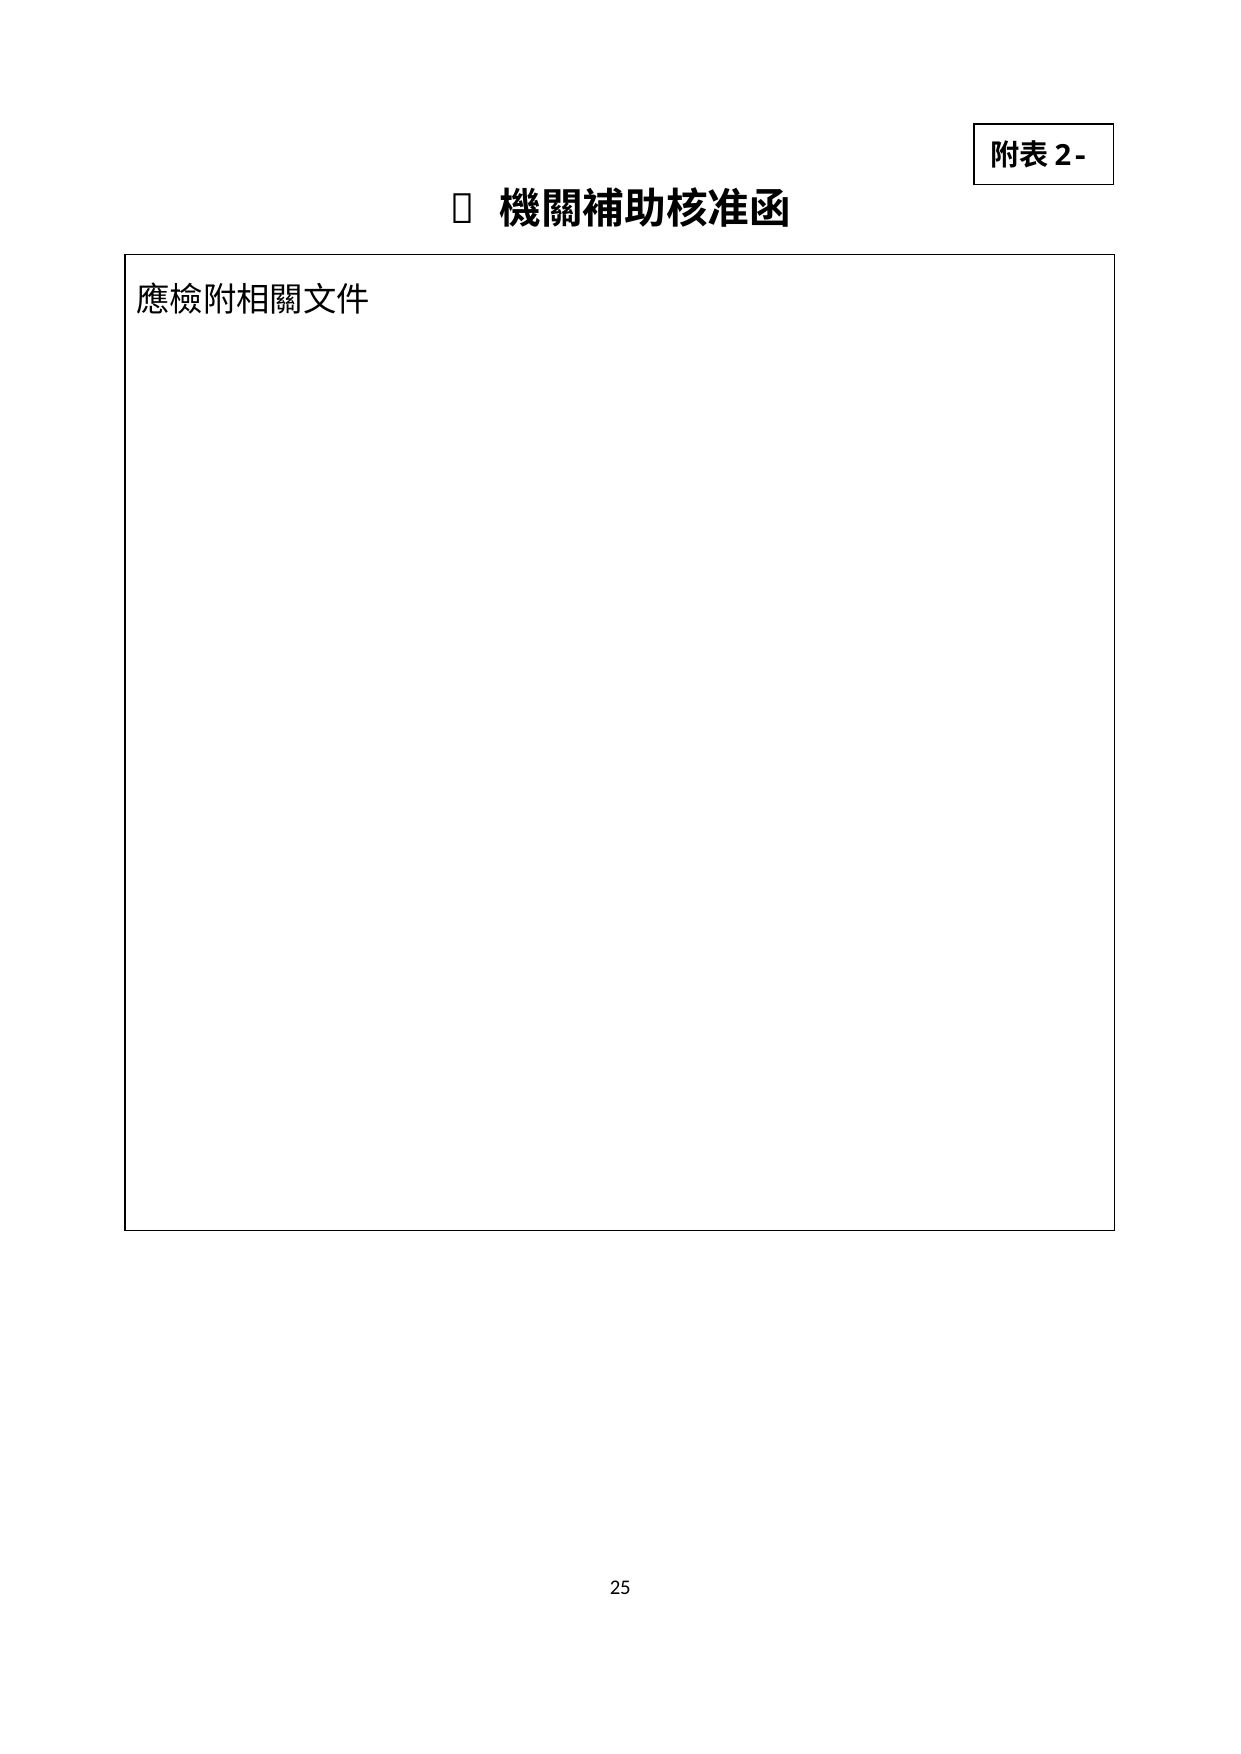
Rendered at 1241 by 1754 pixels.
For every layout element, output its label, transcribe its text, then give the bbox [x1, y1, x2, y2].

text 附表2-2 [990, 132, 1098, 176]
table_header 應檢附相關文件 [126, 255, 1114, 1230]
text  機關補助核准函 [187, 175, 1053, 235]
text [975, 125, 1113, 184]
